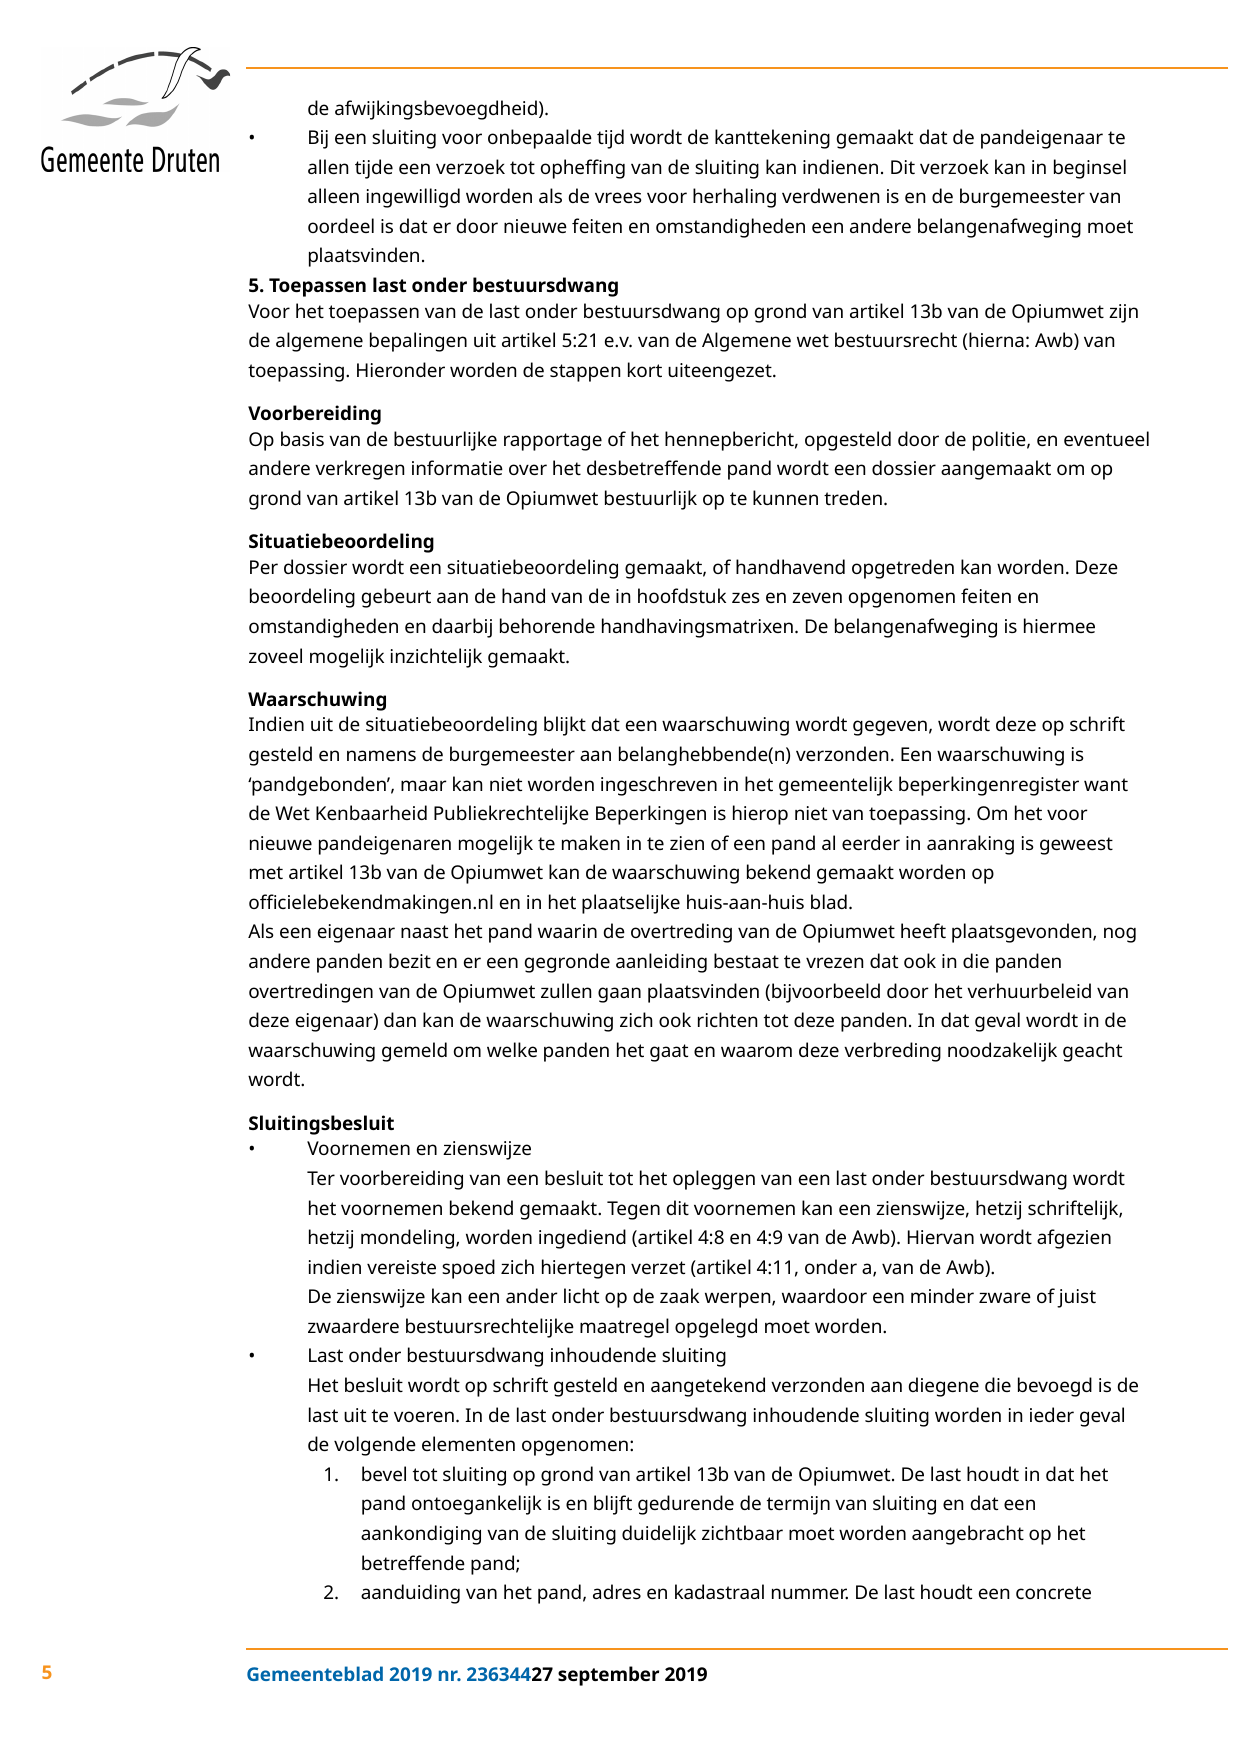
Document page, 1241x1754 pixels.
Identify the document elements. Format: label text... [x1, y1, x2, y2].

text Indien uit de situatiebeoordeling blijkt dat een waarschuwing wordt gegeven, wordt deze op schrift gesteld en namens de burgemeester aan belanghebbende(n) verzonden. Een waarschuwing is ‘pandgebonden’, maar kan niet worden ingeschreven in het gemeentelijk beperkingenregister want de Wet Kenbaarheid Publiekrechtelijke Beperkingen is hierop niet van toepassing. Om het voor nieuwe pandeigenaren mogelijk te maken in te zien of een pand al eerder in aanraking is geweest met artikel 13b van de Opiumwet kan de waarschuwing bekend gemaakt worden op officielebekendmakingen.nl en in het plaatselijke huis-aan-huis blad. [248, 712, 1152, 915]
list de afwijkingsbevoegdheid). [248, 95, 1152, 121]
text Waarschuwing [248, 686, 1152, 712]
picture [41, 47, 231, 172]
text Situatiebeoordeling [248, 528, 1152, 554]
list Bij een sluiting voor onbepaalde tijd wordt de kanttekening gemaakt dat de pandeigenaar te allen tijde een verzoek tot opheffing van de sluiting kan indienen. Dit verzoek kan in beginsel alleen ingewilligd worden als de vrees voor herhaling verdwenen is en de burgemeester van oordeel is dat er door nieuwe feiten en omstandigheden een andere belangenafweging moet plaatsvinden. [248, 124, 1152, 268]
list Voornemen en zienswijze [248, 1136, 1152, 1161]
text Als een eigenaar naast het pand waarin de overtreding van de Opiumwet heeft plaatsgevonden, nog andere panden bezit en er een gegronde aanleiding bestaat te vrezen dat ook in die panden overtredingen van de Opiumwet zullen gaan plaatsvinden (bijvoorbeeld door het verhuurbeleid van deze eigenaar) dan kan de waarschuwing zich ook richten tot deze panden. In dat geval wordt in de waarschuwing gemeld om welke panden het gaat en waarom deze verbreding noodzakelijk geacht wordt. [248, 919, 1152, 1092]
text Voor het toepassen van de last onder bestuursdwang op grond van artikel 13b van de Opiumwet zijn de algemene bepalingen uit artikel 5:21 e.v. van de Algemene wet bestuursrecht (hierna: Awb) van toepassing. Hieronder worden de stappen kort uiteengezet. [248, 298, 1152, 383]
list Ter voorbereiding van een besluit tot het opleggen van een last onder bestuursdwang wordt het voornemen bekend gemaakt. Tegen dit voornemen kan een zienswijze, hetzij schriftelijk, hetzij mondeling, worden ingediend (artikel 4:8 en 4:9 van de Awb). Hiervan wordt afgezien indien vereiste spoed zich hiertegen verzet (artikel 4:11, onder a, van de Awb). [248, 1165, 1152, 1279]
text Op basis van de bestuurlijke rapportage of het hennepbericht, opgesteld door de politie, en eventueel andere verkregen informatie over het desbetreffende pand wordt een dossier aangemaakt om op grond van artikel 13b van de Opiumwet bestuurlijk op te kunnen treden. [248, 426, 1152, 511]
list Last onder bestuursdwang inhoudende sluiting [248, 1343, 1152, 1368]
text Sluitingsbesluit [248, 1110, 1152, 1136]
list De zienswijze kan een ander licht op de zaak werpen, waardoor een minder zware of juist zwaardere bestuursrechtelijke maatregel opgelegd moet worden. [248, 1283, 1152, 1339]
text Per dossier wordt een situatiebeoordeling gemaakt, of handhavend opgetreden kan worden. Deze beoordeling gebeurt aan de hand van de in hoofdstuk zes en zeven opgenomen feiten en omstandigheden en daarbij behorende handhavingsmatrixen. De belangenafweging is hiermee zoveel mogelijk inzichtelijk gemaakt. [248, 554, 1152, 668]
text Voorbereiding [248, 400, 1152, 426]
list aanduiding van het pand, adres en kadastraal nummer. De last houdt een concrete [323, 1579, 1152, 1605]
text 5. Toepassen last onder bestuursdwang [248, 272, 1152, 298]
list Het besluit wordt op schrift gesteld en aangetekend verzonden aan diegene die bevoegd is de last uit te voeren. In de last onder bestuursdwang inhoudende sluiting worden in ieder geval de volgende elementen opgenomen: [248, 1372, 1152, 1457]
list bevel tot sluiting op grond van artikel 13b van de Opiumwet. De last houdt in dat het pand ontoegankelijk is en blijft gedurende de termijn van sluiting en dat een aankondiging van de sluiting duidelijk zichtbaar moet worden aangebracht op het betreffende pand; [323, 1461, 1152, 1575]
